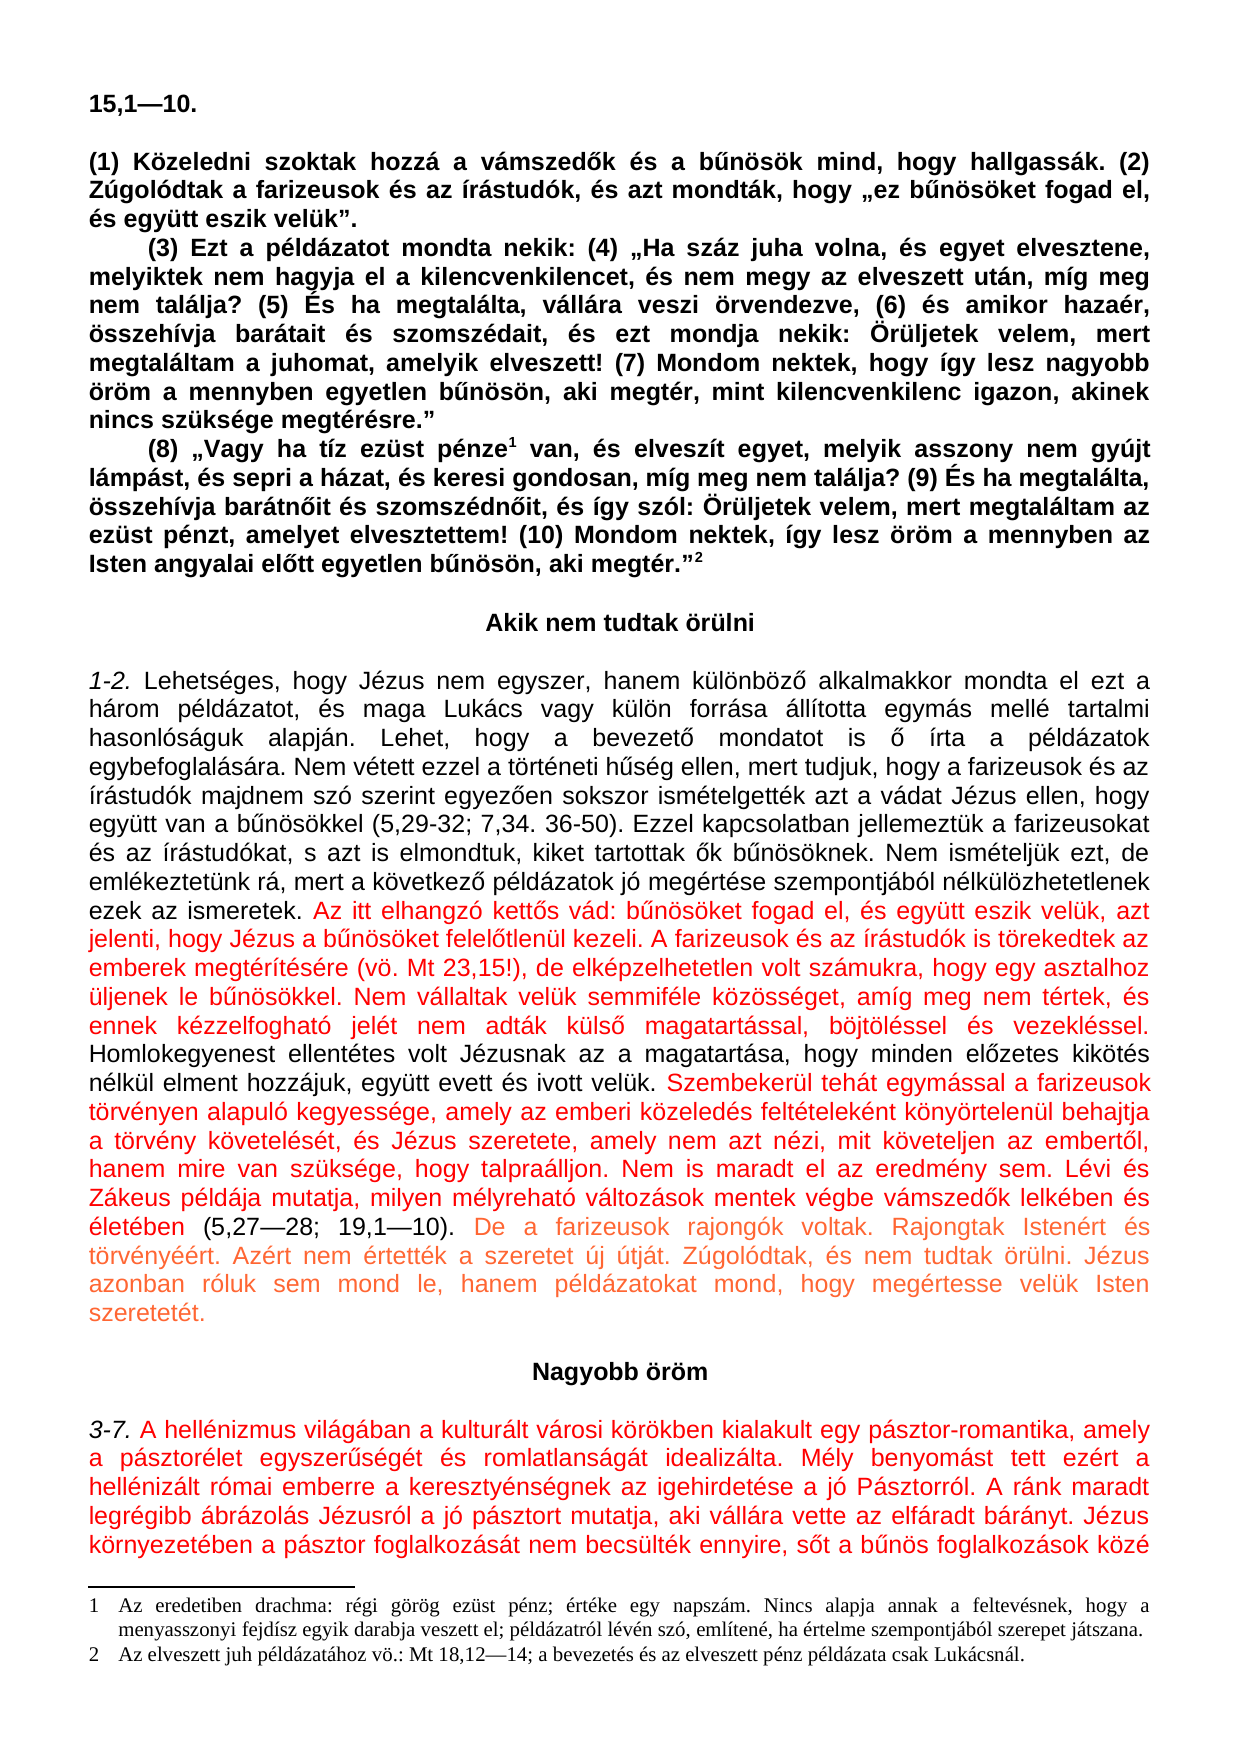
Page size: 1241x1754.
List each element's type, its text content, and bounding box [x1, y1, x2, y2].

text (3) Ezt a példázatot mondta nekik: (4) „Ha száz juha volna, és egyet elvesztene, melyiktek nem hagyja el a kilencvenkilencet, és nem megy az elveszett után, míg meg nem találja? (5) És ha megtalálta, vállára veszi örvendezve, (6) és amikor hazaér, összehívja barátait és szomszédait, és ezt mondja nekik: Örüljetek velem, mert megtaláltam a juhomat, amelyik elveszett! (7) Mondom nektek, hogy így lesz nagyobb öröm a mennyben egyetlen bűnösön, aki megtér, mint kilencvenkilenc igazon, akinek nincs szüksége megtérésre.” [88, 233, 1152, 434]
text Az eredetiben drachma: régi görög ezüst pénz; értéke egy napszám. Nincs alapja annak a feltevésnek, hogy a menyasszonyi fejdísz egyik darabja veszett el; példázatról lévén szó, említené, ha értelme szempontjából szerepet játszana. [88, 1593, 1152, 1641]
text (8) „Vagy ha tíz ezüst pénze van, és elveszít egyet, melyik asszony nem gyújt lámpást, és sepri a házat, és keresi gondosan, míg meg nem találja? (9) És ha megtalálta, összehívja barátnőit és szomszédnőit, és így szól: Örüljetek velem, mert megtaláltam az ezüst pénzt, amelyet elvesztettem! (10) Mondom nektek, így lesz öröm a mennyben az Isten angyalai előtt egyetlen bűnösön, aki megtér.” [88, 434, 1152, 578]
text 1-2. Lehetséges, hogy Jézus nem egyszer, hanem különböző alkalmakkor mondta el ezt a három példázatot, és maga Lukács vagy külön forrása állította egymás mellé tartalmi hasonlóságuk alapján. Lehet, hogy a bevezető mondatot is ő írta a példázatok egybefoglalására. Nem vétett ezzel a történeti hűség ellen, mert tudjuk, hogy a farizeusok és az írástudók majdnem szó szerint egyezően sokszor ismételgették azt a vádat Jézus ellen, hogy együtt van a bűnösökkel (5,29-32; 7,34. 36-50). Ezzel kapcsolatban jellemeztük a farizeusokat és az írástudókat, s azt is elmondtuk, kiket tartottak ők bűnösöknek. Nem ismételjük ezt, de emlékeztetünk rá, mert a következő példázatok jó megértése szempontjából nélkülözhetetlenek ezek az ismeretek. Az itt elhangzó kettős vád: bűnösöket fogad el, és együtt eszik velük, azt jelenti, hogy Jézus a bűnösöket felelőtlenül kezeli. A farizeusok és az írástudók is törekedtek az emberek megtérítésére (vö. Mt 23,15!), de elképzelhetetlen volt számukra, hogy egy asztalhoz üljenek le bűnösökkel. Nem vállaltak velük semmiféle közösséget, amíg meg nem tértek, és ennek kézzelfogható jelét nem adták külső magatartással, böjtöléssel és vezekléssel. Homlokegyenest ellentétes volt Jézusnak az a magatartása, hogy minden előzetes kikötés nélkül elment hozzájuk, együtt evett és ivott velük. Szembekerül tehát egymással a farizeusok törvényen alapuló kegyessége, amely az emberi közeledés feltételeként könyörtelenül behajtja a törvény követelését, és Jézus szeretete, amely nem azt nézi, mit követeljen az embertől, hanem mire van szüksége, hogy talpraálljon. Nem is maradt el az eredmény sem. Lévi és Zákeus példája mutatja, milyen mélyreható változások mentek végbe vámszedők lelkében és életében (5,27—28; 19,1—10). De a farizeusok rajongók voltak. Rajongtak Istenért és törvényéért. Azért nem értették a szeretet új útját. Zúgolódtak, és nem tudtak örülni. Jézus azonban róluk sem mond le, hanem példázatokat mond, hogy megértesse velük Isten szeretetét. [88, 666, 1152, 1327]
text Az elveszett juh példázatához vö.: Mt 18,12—14; a bevezetés és az elveszett pénz példázata csak Lukácsnál. [88, 1641, 1152, 1665]
text Akik nem tudtak örülni [88, 607, 1152, 636]
text Nagyobb öröm [88, 1356, 1152, 1385]
text 15,1—10. [88, 88, 1152, 117]
text 3-7. A hellénizmus világában a kulturált városi körökben kialakult egy pásztor-romantika, amely a pásztorélet egyszerűségét és romlatlanságát idealizálta. Mély benyomást tett ezért a hellénizált római emberre a keresztyénségnek az igehirdetése a jó Pásztorról. A ránk maradt legrégibb ábrázolás Jézusról a jó pásztort mutatja, aki vállára vette az elfáradt bárányt. Jézus környezetében a pásztor foglalkozását nem becsülték ennyire, sőt a bűnös foglalkozások közé [88, 1415, 1152, 1558]
text (1) Közeledni szoktak hozzá a vámszedők és a bűnösök mind, hogy hallgassák. (2) Zúgolódtak a farizeusok és az írástudók, és azt mondták, hogy „ez bűnösöket fogad el, és együtt eszik velük”. [88, 147, 1152, 233]
